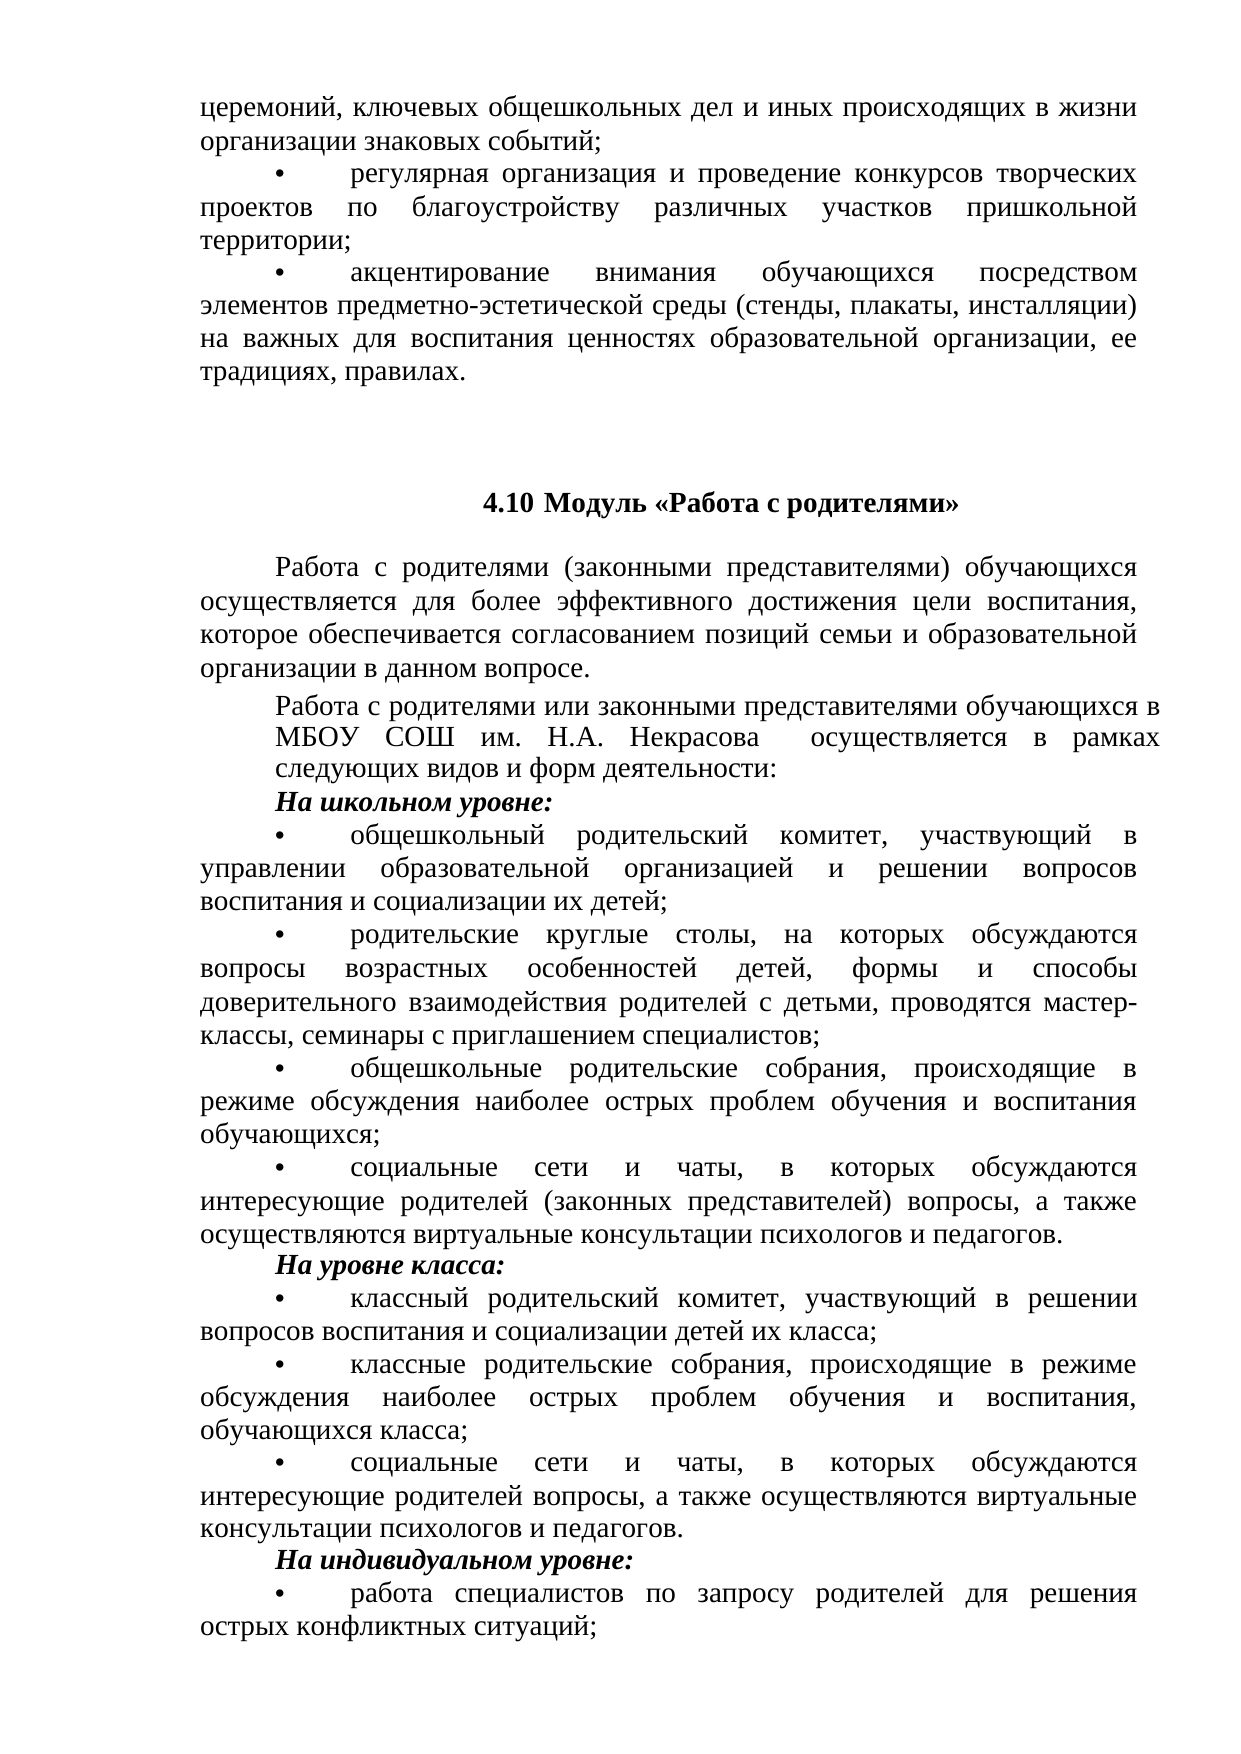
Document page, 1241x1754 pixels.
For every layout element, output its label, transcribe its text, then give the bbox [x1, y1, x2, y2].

list акцентирование внимания обучающихся посредством элементов предметно-эстетической среды (стенды, плакаты, инсталляции) на важных для воспитания ценностях образовательной организации, ее традициях, правилах. [200, 255, 1138, 387]
list общешкольный родительский комитет, участвующий в управлении образовательной организацией и решении вопросов воспитания и социализации их детей; [200, 818, 1138, 917]
text На школьном уровне: [275, 784, 1161, 818]
list работа специалистов по запросу родителей для решения острых конфликтных ситуаций; [200, 1576, 1138, 1642]
list регулярная организация и проведение конкурсов творческих проектов по благоустройству различных участков пришкольной территории; [200, 157, 1138, 255]
text Работа с родителями или законными представителями обучающихся в МБОУ СОШ им. Н.А. Некрасова осуществляется в рамках следующих видов и форм деятельности: [275, 691, 1161, 784]
list социальные сети и чаты, в которых обсуждаются интересующие родителей (законных представителей) вопросы, а также осуществляются виртуальные консультации психологов и педагогов. [200, 1149, 1138, 1250]
text На индивидуальном уровне: [275, 1544, 1161, 1576]
list классные родительские собрания, происходящие в режиме обсуждения наиболее острых проблем обучения и воспитания, обучающихся класса; [200, 1347, 1137, 1445]
list родительские круглые столы, на которых обсуждаются вопросы возрастных особенностей детей, формы и способы доверительного взаимодействия родителей с детьми, проводятся мастер-классы, семинары с приглашением специалистов; [200, 917, 1138, 1051]
text На уровне класса: [275, 1250, 1161, 1281]
subtitle Модуль «Работа с родителями» [282, 488, 1161, 519]
list церемоний, ключевых общешкольных дел и иных происходящих в жизни организации знаковых событий; [200, 89, 1138, 157]
text Работа с родителями (законными представителями) обучающихся осуществляется для более эффективного достижения цели воспитания, которое обеспечивается согласованием позиций семьи и образовательной организации в данном вопросе. [200, 549, 1138, 684]
list социальные сети и чаты, в которых обсуждаются интересующие родителей вопросы, а также осуществляются виртуальные консультации психологов и педагогов. [200, 1446, 1138, 1544]
list общешкольные родительские собрания, происходящие в режиме обсуждения наиболее острых проблем обучения и воспитания обучающихся; [200, 1051, 1137, 1149]
list классный родительский комитет, участвующий в решении вопросов воспитания и социализации детей их класса; [200, 1281, 1138, 1347]
